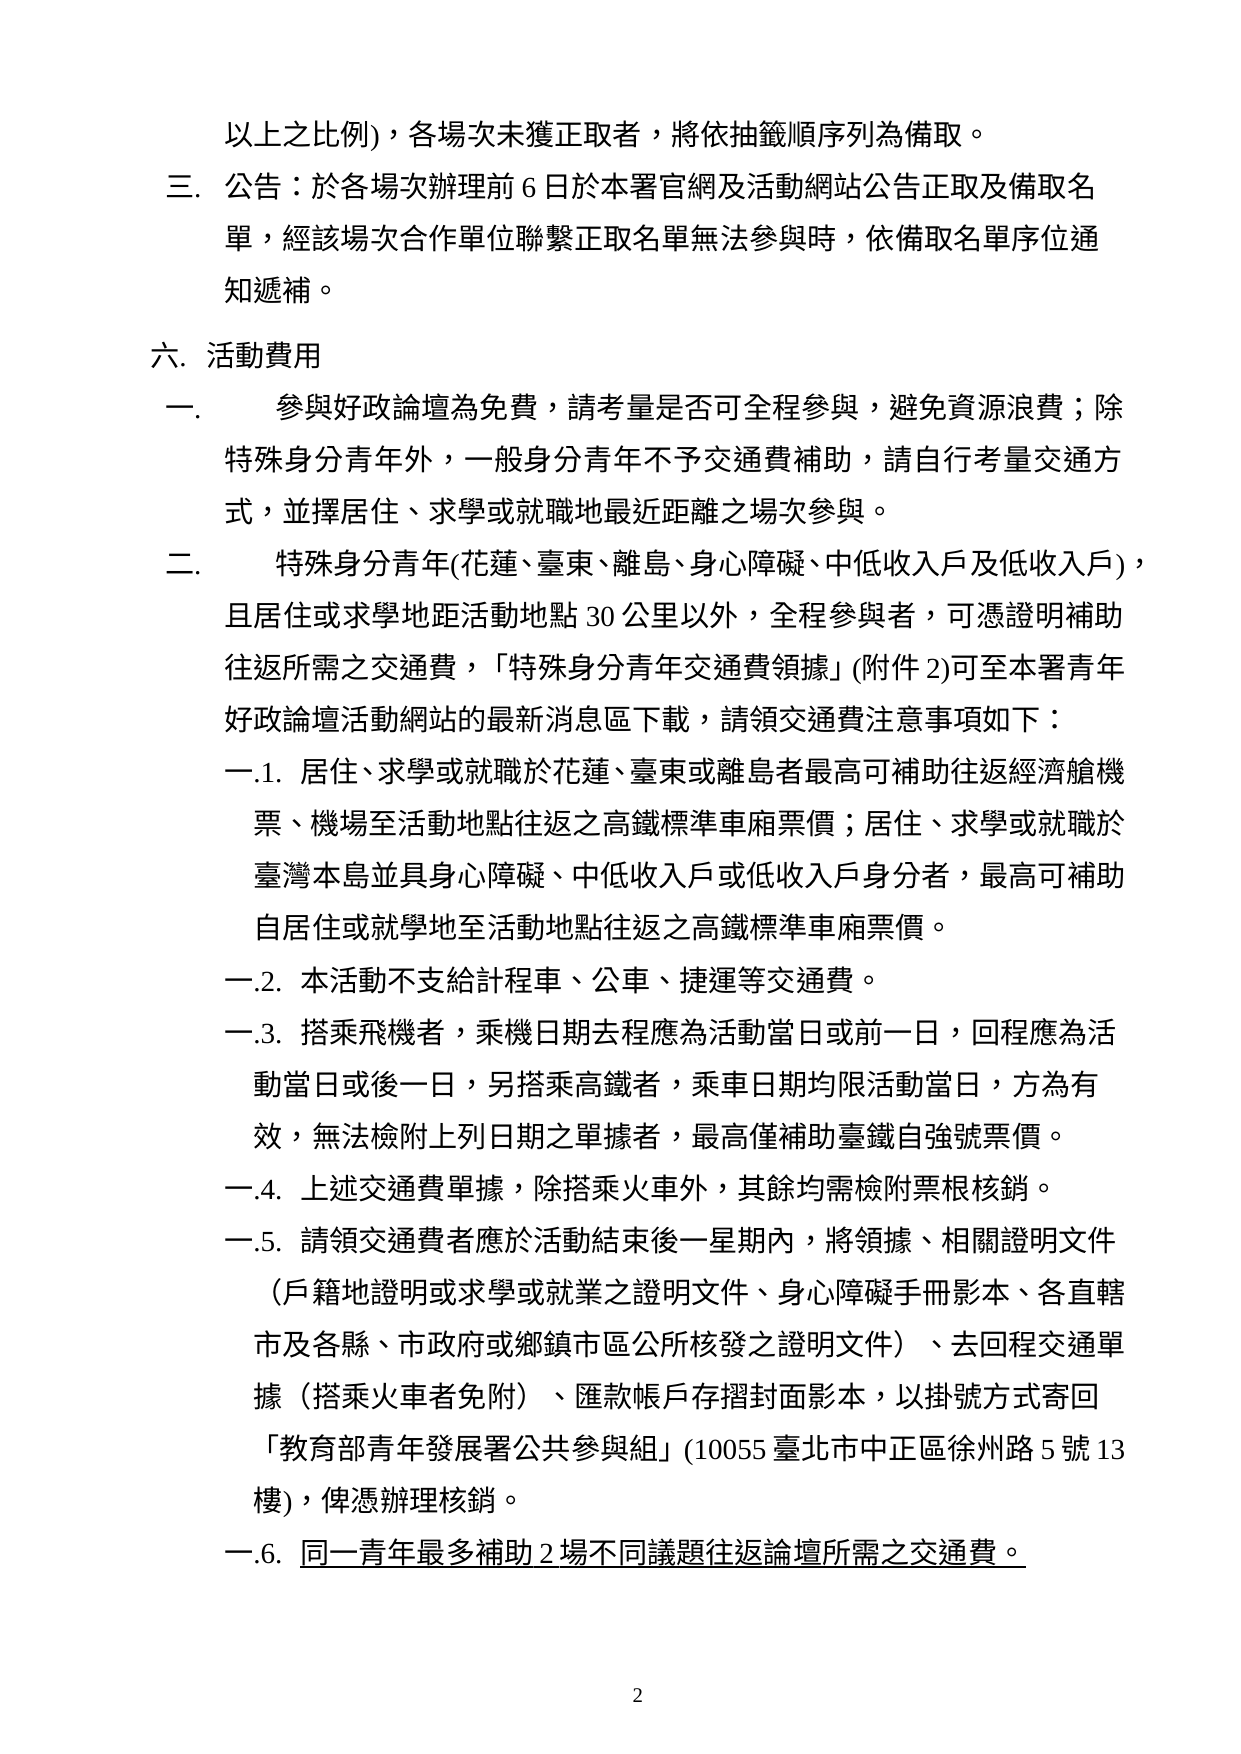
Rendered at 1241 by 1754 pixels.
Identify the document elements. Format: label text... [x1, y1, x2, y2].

list 請領交通費者應於活動結束後一星期內，將領據、相關證明文件（戶籍地證明或求學或就業之證明文件、身心障礙手冊影本、各直轄市及各縣、市政府或鄉鎮市區公所核發之證明文件）、去回程交通單據（搭乘火車者免附）、匯款帳戶存摺封面影本，以掛號方式寄回「教育部青年發展署公共參與組」(10055臺北市中正區徐州路5號13樓)，俾憑辦理核銷。 [224, 1210, 1125, 1522]
list 搭乘飛機者，乘機日期去程應為活動當日或前一日，回程應為活動當日或後一日，另搭乘高鐵者，乘車日期均限活動當日，方為有效，無法檢附上列日期之單據者，最高僅補助臺鐵自強號票價。 [224, 1001, 1125, 1158]
list 參與好政論壇為免費，請考量是否可全程參與，避免資源浪費；除特殊身分青年外，一般身分青年不予交通費補助，請自行考量交通方式，並擇居住、求學或就職地最近距離之場次參與。 [165, 376, 1125, 533]
list 居住、求學或就職於花蓮、臺東或離島者最高可補助往返經濟艙機票、機場至活動地點往返之高鐵標準車廂票價；居住、求學或就職於臺灣本島並具身心障礙、中低收入戶或低收入戶身分者，最高可補助自居住或就學地至活動地點往返之高鐵標準車廂票價。 [224, 741, 1125, 949]
list 同一青年最多補助2場不同議題往返論壇所需之交通費。 [224, 1522, 1125, 1574]
list 上述交通費單據，除搭乘火車外，其餘均需檢附票根核銷。 [224, 1158, 1125, 1210]
list 本活動不支給計程車、公車、捷運等交通費。 [224, 949, 1125, 1001]
list 特殊身分青年(花蓮、臺東、離島、身心障礙、中低收入戶及低收入戶)，且居住或求學地距活動地點30公里以外，全程參與者，可憑證明補助往返所需之交通費，「特殊身分青年交通費領據」(附件2)可至本署青年好政論壇活動網站的最新消息區下載，請領交通費注意事項如下： [165, 533, 1125, 741]
list 公告：於各場次辦理前6日於本署官網及活動網站公告正取及備取名單，經該場次合作單位聯繫正取名單無法參與時，依備取名單序位通知遞補。 [165, 156, 1125, 312]
list 以上之比例)，各場次未獲正取者，將依抽籤順序列為備取。 [165, 103, 1125, 156]
list 活動費用 [150, 324, 1125, 376]
